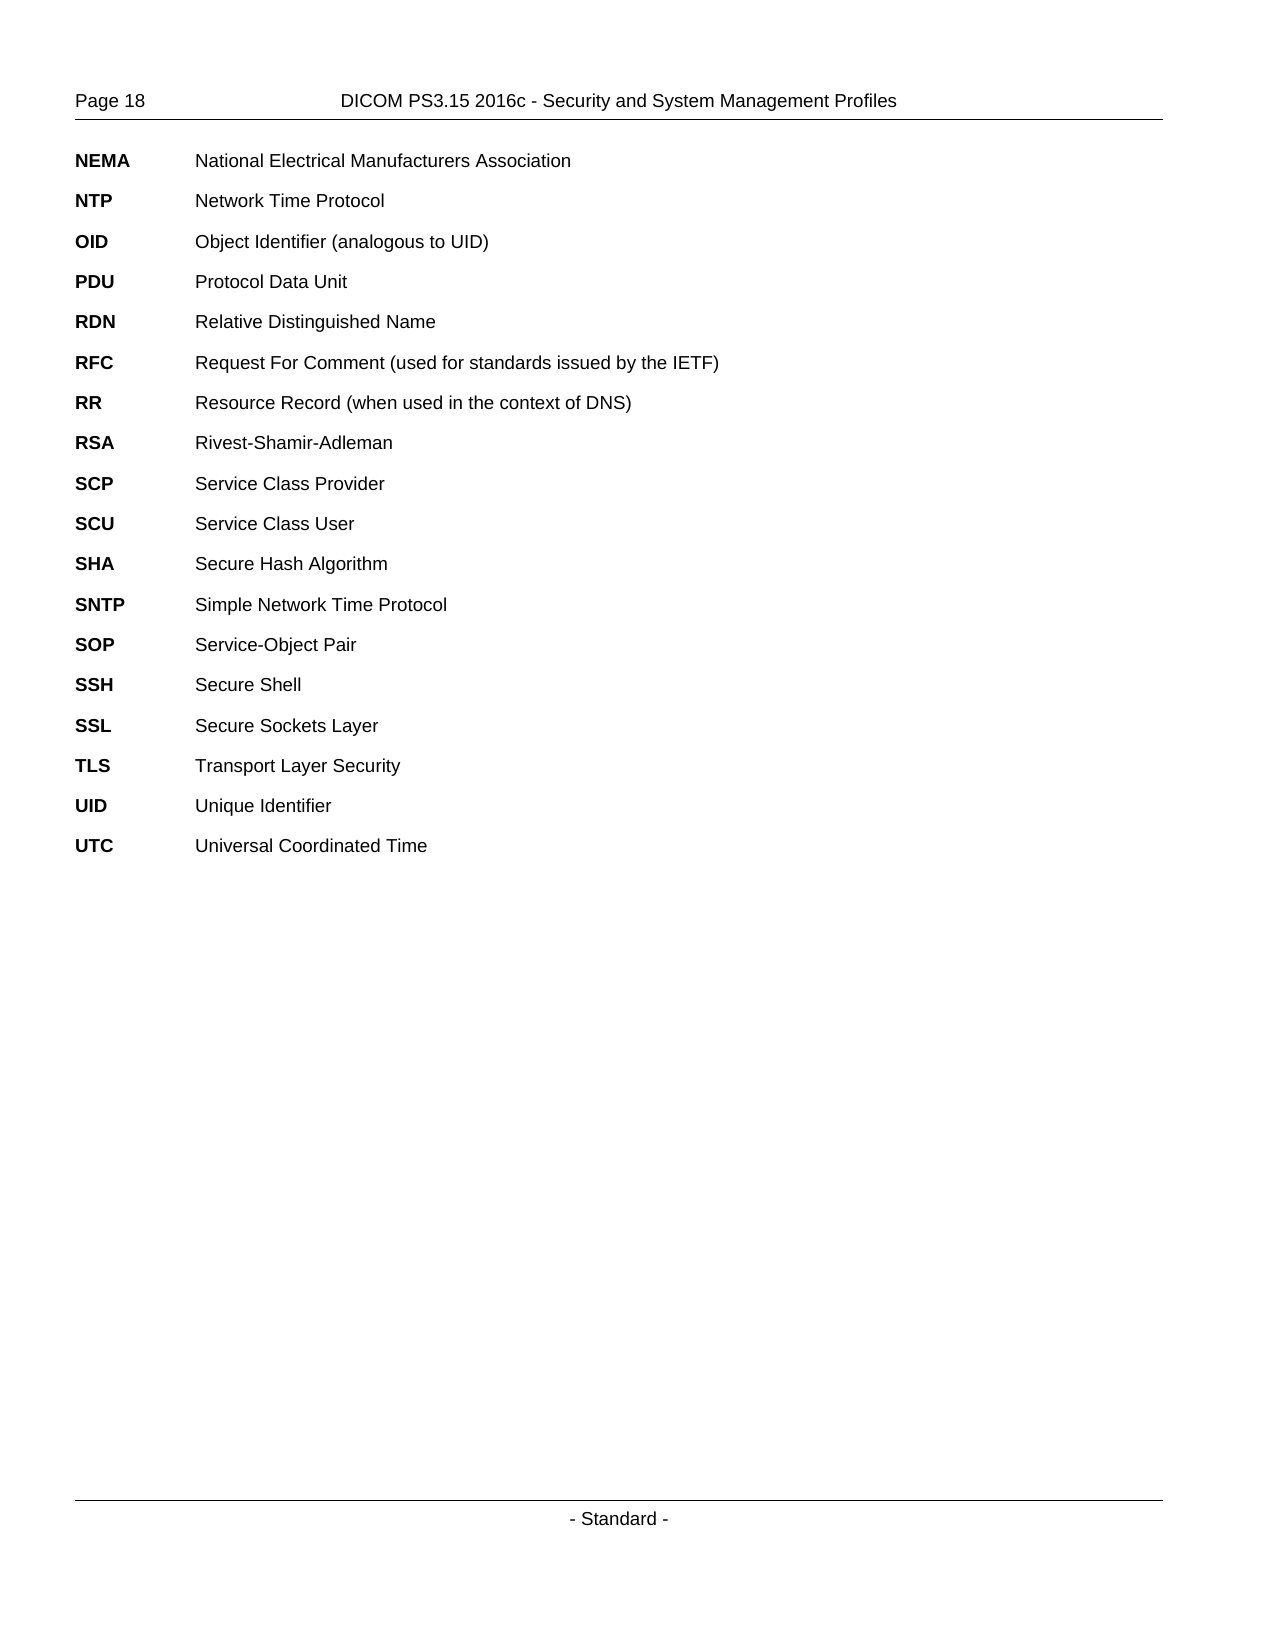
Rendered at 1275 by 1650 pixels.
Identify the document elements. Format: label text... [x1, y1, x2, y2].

text PDU Protocol Data Unit [75, 271, 1162, 292]
text SSH Secure Shell [75, 674, 1162, 696]
text NTP Network Time Protocol [75, 190, 1162, 212]
text SSL Secure Sockets Layer [75, 714, 1162, 736]
text SNTP Simple Network Time Protocol [75, 593, 1162, 615]
text TLS Transport Layer Security [75, 755, 1162, 776]
text RR Resource Record (when used in the context of DNS) [75, 392, 1162, 413]
text OID Object Identifier (analogous to UID) [75, 231, 1162, 252]
text SCP Service Class Provider [75, 472, 1162, 494]
text SCU Service Class User [75, 513, 1162, 534]
text UID Unique Identifier [75, 795, 1162, 817]
text RDN Relative Distinguished Name [75, 311, 1162, 333]
text RFC Request For Comment (used for standards issued by the IETF) [75, 352, 1162, 373]
text SOP Service-Object Pair [75, 634, 1162, 655]
text RSA Rivest-Shamir-Adleman [75, 432, 1162, 454]
text UTC Universal Coordinated Time [75, 835, 1162, 857]
text NEMA National Electrical Manufacturers Association [75, 150, 1162, 172]
text SHA Secure Hash Algorithm [75, 553, 1162, 575]
